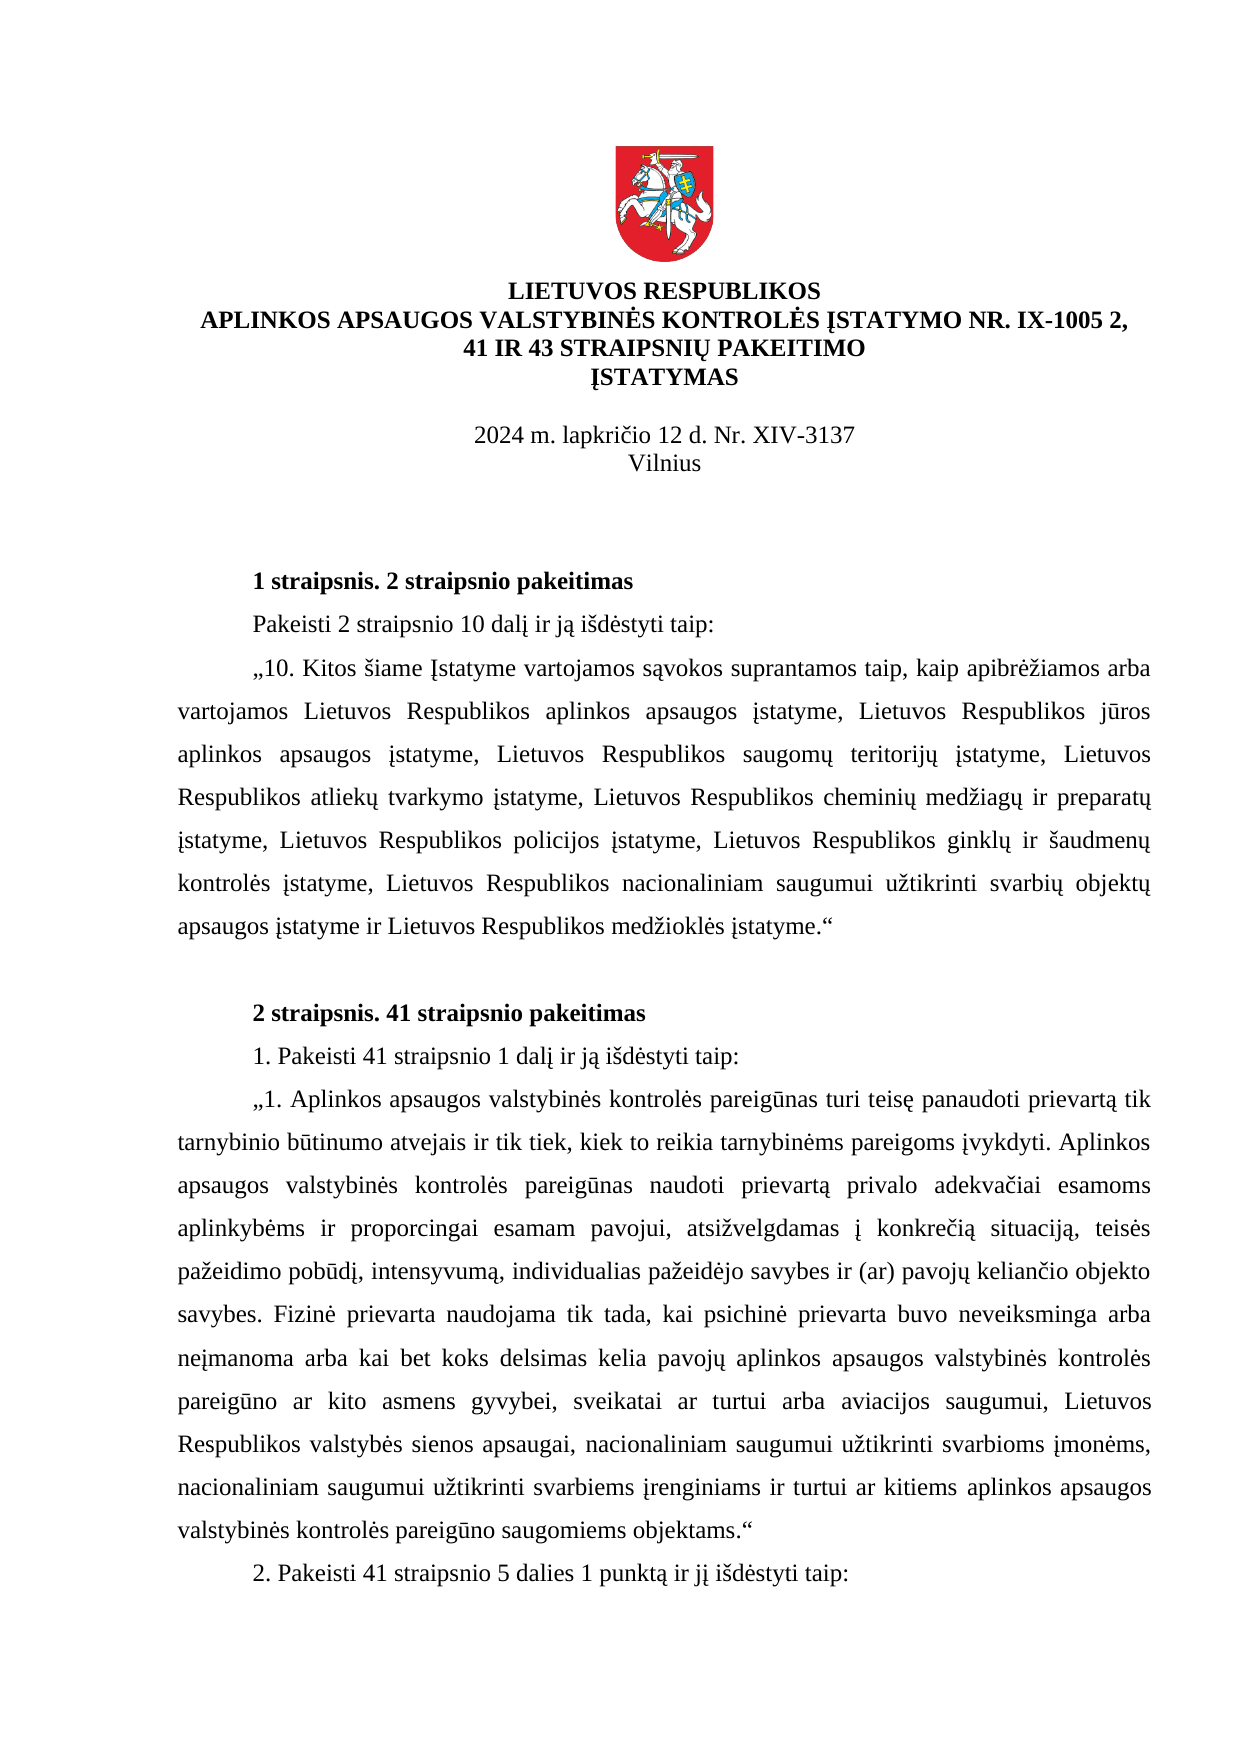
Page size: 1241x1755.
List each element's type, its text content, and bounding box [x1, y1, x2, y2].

text 2024 m. lapkričio 12 d. Nr. XIV-3137 [177, 420, 1152, 448]
text Pakeisti 2 straipsnio 10 dalį ir ją išdėstyti taip: [177, 609, 1152, 638]
text Vilnius [177, 448, 1152, 477]
text „10. Kitos šiame Įstatyme vartojamos sąvokos suprantamos taip, kaip apibrėžiamos arba vartojamos Lietuvos Respublikos aplinkos apsaugos įstatyme, Lietuvos Respublikos jūros aplinkos apsaugos įstatyme, Lietuvos Respublikos saugomų teritorijų įstatyme, Lietuvos Respublikos atliekų tvarkymo įstatyme, Lietuvos Respublikos cheminių medžiagų ir preparatų įstatyme, Lietuvos Respublikos policijos įstatyme, Lietuvos Respublikos ginklų ir šaudmenų kontrolės įstatyme, Lietuvos Respublikos nacionaliniam saugumui užtikrinti svarbių objektų apsaugos įstatyme ir Lietuvos Respublikos medžioklės įstatyme.“ [177, 653, 1152, 940]
text 1. Pakeisti 41 straipsnio 1 dalį ir ją išdėstyti taip: [177, 1041, 1152, 1069]
text APLINKOS APSAUGOS VALSTYBINĖS KONTROLĖS ĮSTATYMO NR. IX-1005 2, 41 IR 43 STRAIPSNIŲ PAKEITIMO [177, 305, 1152, 362]
text 2. Pakeisti 41 straipsnio 5 dalies 1 punktą ir jį išdėstyti taip: [177, 1558, 1152, 1587]
text „1. Aplinkos apsaugos valstybinės kontrolės pareigūnas turi teisę panaudoti prievartą tik tarnybinio būtinumo atvejais ir tik tiek, kiek to reikia tarnybinėms pareigoms įvykdyti. Aplinkos apsaugos valstybinės kontrolės pareigūnas naudoti prievartą privalo adekvačiai esamoms aplinkybėms ir proporcingai esamam pavojui, atsižvelgdamas į konkrečią situaciją, teisės pažeidimo pobūdį, intensyvumą, individualias pažeidėjo savybes ir (ar) pavojų keliančio objekto savybes. Fizinė prievarta naudojama tik tada, kai psichinė prievarta buvo neveiksminga arba neįmanoma arba kai bet koks delsimas kelia pavojų aplinkos apsaugos valstybinės kontrolės pareigūno ar kito asmens gyvybei, sveikatai ar turtui arba aviacijos saugumui, Lietuvos Respublikos valstybės sienos apsaugai, nacionaliniam saugumui užtikrinti svarbioms įmonėms, nacionaliniam saugumui užtikrinti svarbiems įrenginiams ir turtui ar kitiems aplinkos apsaugos valstybinės kontrolės pareigūno saugomiems objektams.“ [177, 1084, 1152, 1544]
text 2 straipsnis. 41 straipsnio pakeitimas [177, 998, 1152, 1026]
text LIETUVOS RESPUBLIKOS [177, 276, 1152, 305]
text ĮSTATYMAS [177, 362, 1152, 391]
text 1 straipsnis. 2 straipsnio pakeitimas [177, 566, 1152, 595]
